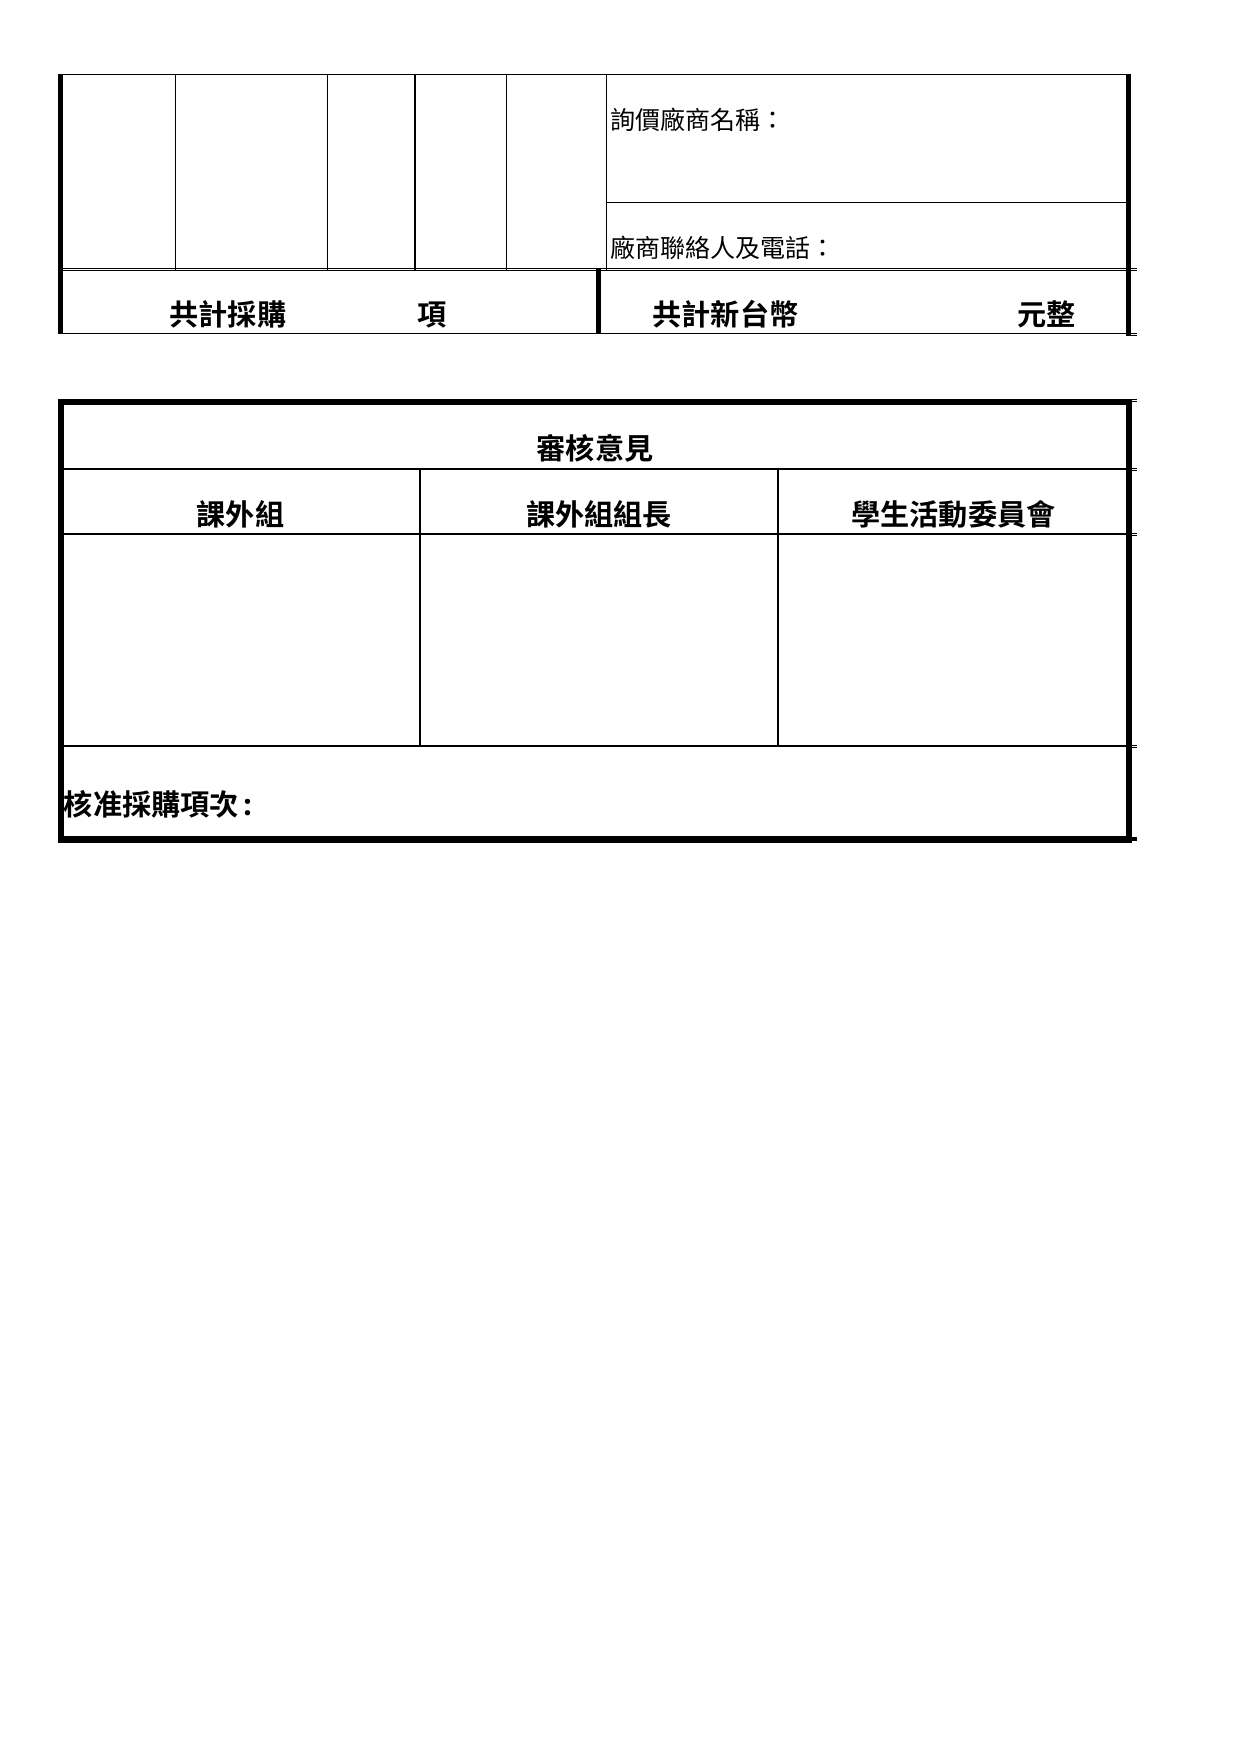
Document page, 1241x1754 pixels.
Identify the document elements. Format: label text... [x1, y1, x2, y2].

table_cell [1137, 333, 1179, 399]
table_cell [421, 535, 777, 744]
table_cell [328, 75, 414, 268]
table_cell 共計採購 項 [63, 271, 596, 333]
table_cell 共計新台幣 元整 [601, 271, 1126, 333]
table_cell 核准採購項次: [64, 747, 1126, 836]
table_cell [64, 535, 419, 744]
table_cell [599, 334, 1129, 399]
table_cell [1132, 402, 1137, 468]
table_cell [1131, 271, 1137, 333]
table_cell [1137, 399, 1179, 468]
table_cell [1132, 748, 1137, 836]
table_cell [1132, 536, 1137, 744]
table_cell 廠商聯絡人及電話： [607, 203, 1126, 268]
table_cell 學生活動委員會 [779, 470, 1126, 533]
table_cell [176, 75, 327, 268]
table_cell [1137, 74, 1179, 202]
table_cell [1132, 471, 1137, 533]
table_cell [1131, 202, 1137, 268]
table_cell [61, 334, 599, 399]
table_cell [1137, 745, 1179, 836]
table_cell 課外組組長 [421, 470, 777, 533]
table_cell [1137, 468, 1179, 533]
table_cell [63, 75, 175, 268]
table_cell [1129, 336, 1137, 399]
table_cell 詢價廠商名稱： [607, 75, 1126, 202]
table_cell 課外組 [64, 470, 419, 533]
table_cell [1131, 74, 1137, 202]
table_cell [779, 535, 1126, 744]
table_cell [1137, 268, 1179, 333]
table_cell [416, 75, 506, 268]
table_cell 審核意見 [64, 405, 1126, 468]
table_cell [1137, 202, 1179, 268]
table_cell [507, 75, 606, 268]
table_cell [1137, 533, 1179, 744]
